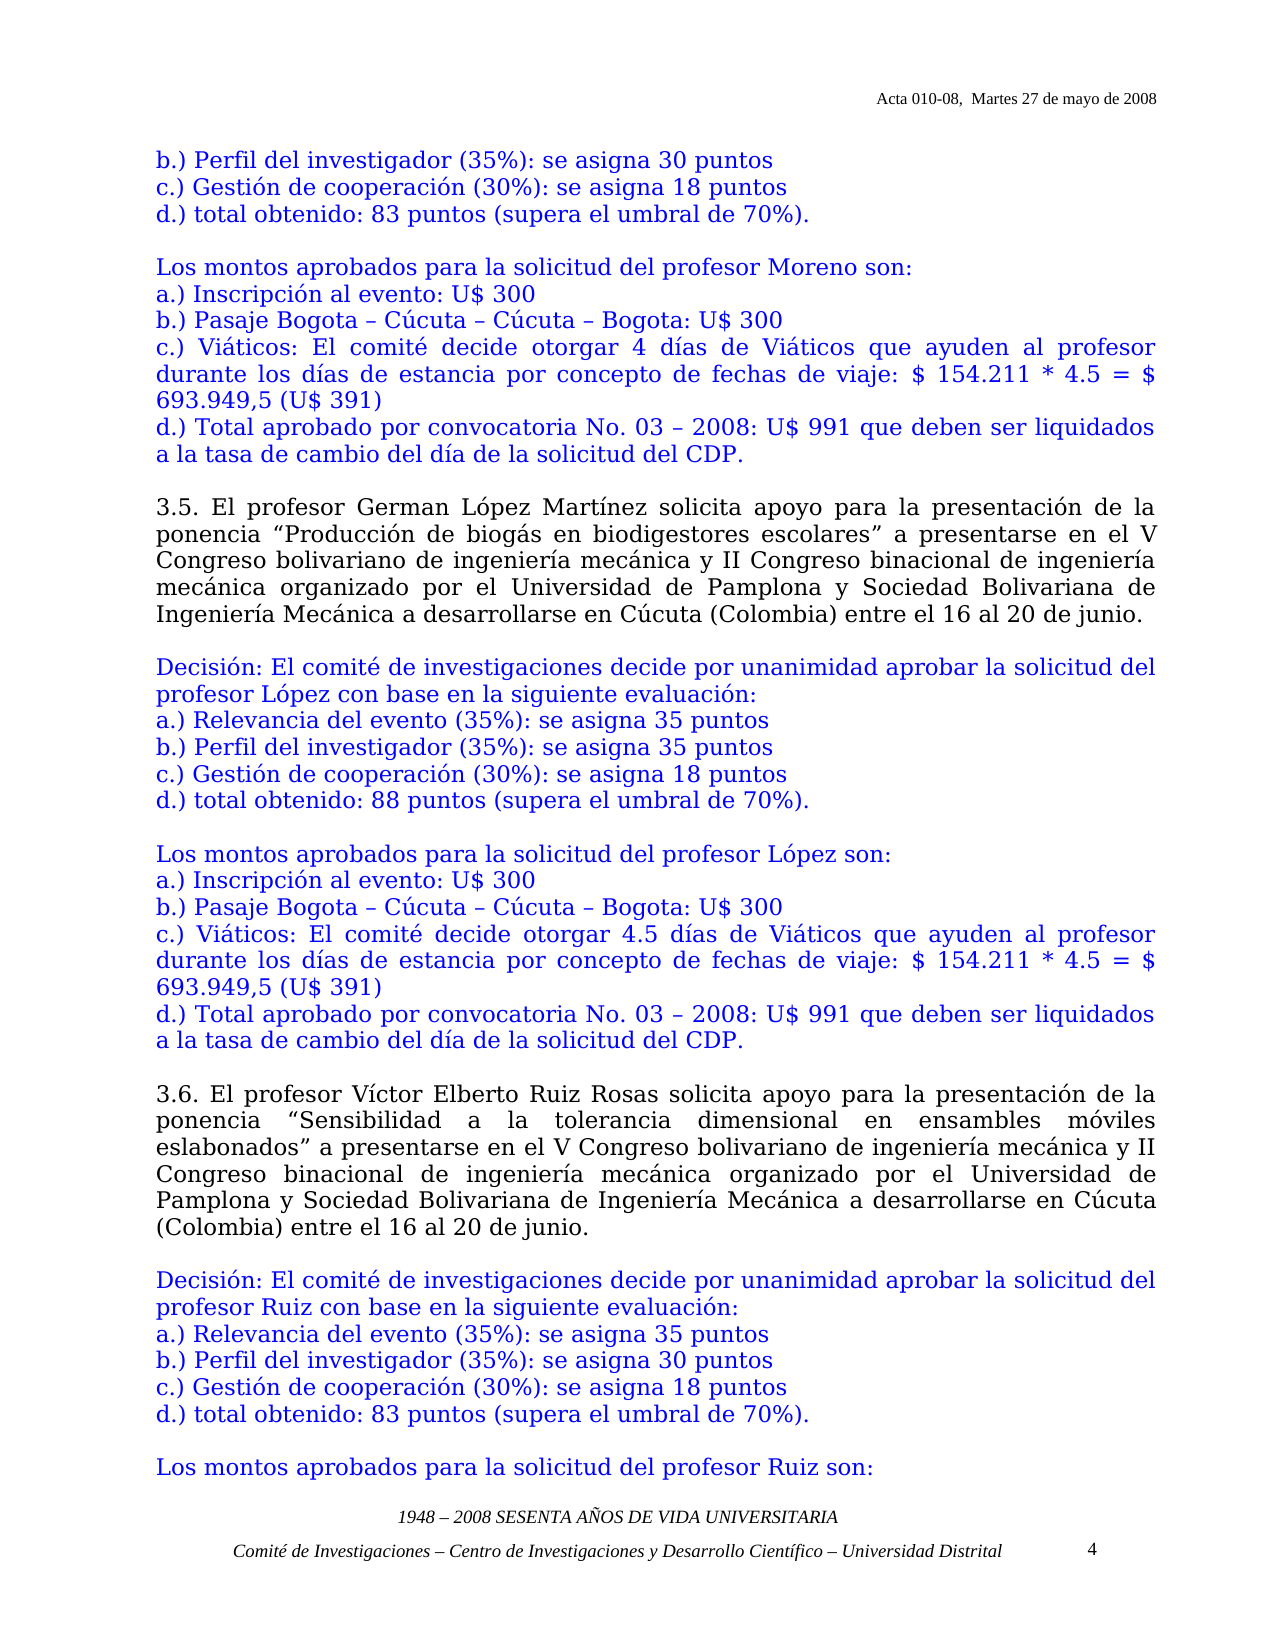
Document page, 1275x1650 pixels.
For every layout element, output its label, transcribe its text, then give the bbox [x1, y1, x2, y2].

text 3.5. El profesor German López Martínez solicita apoyo para la presentación de la ponencia “Producción de biogás en biodigestores escolares” a presentarse en el V Congreso bolivariano de ingeniería mecánica y II Congreso binacional de ingeniería mecánica organizado por el Universidad de Pamplona y Sociedad Bolivariana de Ingeniería Mecánica a desarrollarse en Cúcuta (Colombia) entre el 16 al 20 de junio. [156, 494, 1157, 628]
text c.) Gestión de cooperación (30%): se asigna 18 puntos [156, 1374, 1157, 1401]
text d.) total obtenido: 83 puntos (supera el umbral de 70%). [156, 201, 1157, 228]
text d.) total obtenido: 88 puntos (supera el umbral de 70%). [156, 788, 1157, 814]
text b.) Pasaje Bogota – Cúcuta – Cúcuta – Bogota: U$ 300 [156, 894, 1157, 921]
text 3.6. El profesor Víctor Elberto Ruiz Rosas solicita apoyo para la presentación de la ponencia “Sensibilidad a la tolerancia dimensional en ensambles móviles eslabonados” a presentarse en el V Congreso bolivariano de ingeniería mecánica y II Congreso binacional de ingeniería mecánica organizado por el Universidad de Pamplona y Sociedad Bolivariana de Ingeniería Mecánica a desarrollarse en Cúcuta (Colombia) entre el 16 al 20 de junio. [156, 1081, 1157, 1241]
text b.) Perfil del investigador (35%): se asigna 30 puntos [156, 1348, 1157, 1374]
text a.) Relevancia del evento (35%): se asigna 35 puntos [156, 708, 1157, 734]
text a.) Relevancia del evento (35%): se asigna 35 puntos [156, 1321, 1157, 1348]
text Los montos aprobados para la solicitud del profesor Ruiz son: [156, 1454, 1157, 1481]
text Decisión: El comité de investigaciones decide por unanimidad aprobar la solicitud del profesor Ruiz con base en la siguiente evaluación: [156, 1268, 1157, 1321]
text Decisión: El comité de investigaciones decide por unanimidad aprobar la solicitud del profesor López con base en la siguiente evaluación: [156, 654, 1157, 708]
text a.) Inscripción al evento: U$ 300 [156, 281, 1157, 308]
text d.) total obtenido: 83 puntos (supera el umbral de 70%). [156, 1401, 1157, 1428]
text d.) Total aprobado por convocatoria No. 03 – 2008: U$ 991 que deben ser liquidados a la tasa de cambio del día de la solicitud del CDP. [156, 414, 1157, 468]
text Los montos aprobados para la solicitud del profesor López son: [156, 841, 1157, 868]
text c.) Viáticos: El comité decide otorgar 4 días de Viáticos que ayuden al profesor durante los días de estancia por concepto de fechas de viaje: $ 154.211 * 4.5 = $ 693.949,5 (U$ 391) [156, 334, 1157, 414]
text a.) Inscripción al evento: U$ 300 [156, 868, 1157, 894]
text b.) Perfil del investigador (35%): se asigna 30 puntos [156, 148, 1157, 174]
text d.) Total aprobado por convocatoria No. 03 – 2008: U$ 991 que deben ser liquidados a la tasa de cambio del día de la solicitud del CDP. [156, 1001, 1157, 1054]
text c.) Gestión de cooperación (30%): se asigna 18 puntos [156, 761, 1157, 788]
text c.) Gestión de cooperación (30%): se asigna 18 puntos [156, 174, 1157, 201]
text Los montos aprobados para la solicitud del profesor Moreno son: [156, 254, 1157, 281]
text c.) Viáticos: El comité decide otorgar 4.5 días de Viáticos que ayuden al profesor durante los días de estancia por concepto de fechas de viaje: $ 154.211 * 4.5 = $ 693.949,5 (U$ 391) [156, 921, 1157, 1001]
text b.) Perfil del investigador (35%): se asigna 35 puntos [156, 734, 1157, 761]
text b.) Pasaje Bogota – Cúcuta – Cúcuta – Bogota: U$ 300 [156, 308, 1157, 334]
